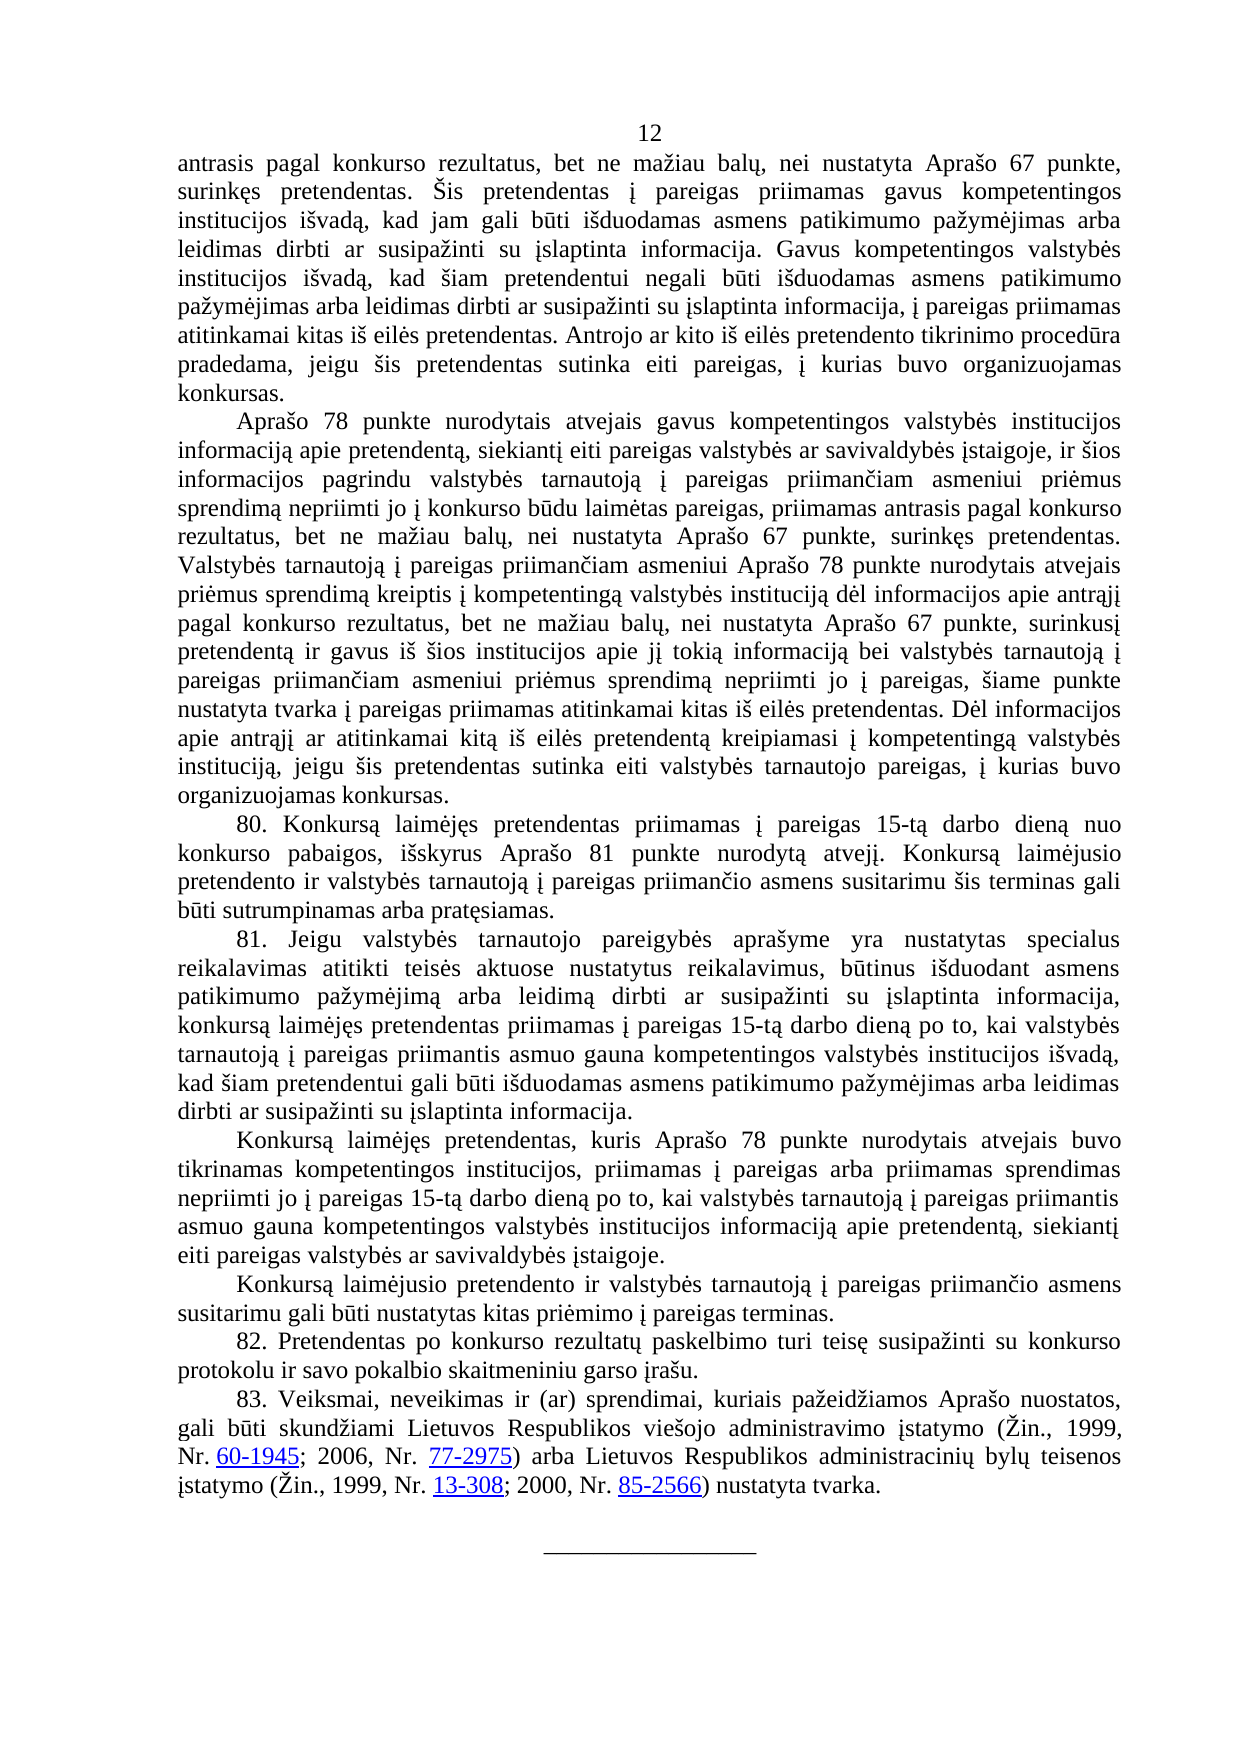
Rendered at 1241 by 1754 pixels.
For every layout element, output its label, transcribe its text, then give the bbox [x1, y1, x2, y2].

text 81. Jeigu valstybės tarnautojo pareigybės aprašyme yra nustatytas specialus reikalavimas atitikti teisės aktuose nustatytus reikalavimus, būtinus išduodant asmens patikimumo pažymėjimą arba leidimą dirbti ar susipažinti su įslaptinta informacija, konkursą laimėjęs pretendentas priimamas į pareigas 15-tą darbo dieną po to, kai valstybės tarnautoją į pareigas priimantis asmuo gauna kompetentingos valstybės institucijos išvadą, kad šiam pretendentui gali būti išduodamas asmens patikimumo pažymėjimas arba leidimas dirbti ar susipažinti su įslaptinta informacija. [177, 924, 1122, 1125]
text Konkursą laimėjęs pretendentas, kuris Aprašo 78 punkte nurodytais atvejais buvo tikrinamas kompetentingos institucijos, priimamas į pareigas arba priimamas sprendimas nepriimti jo į pareigas 15-tą darbo dieną po to, kai valstybės tarnautoją į pareigas priimantis asmuo gauna kompetentingos valstybės institucijos informaciją apie pretendentą, siekiantį eiti pareigas valstybės ar savivaldybės įstaigoje. [177, 1125, 1122, 1269]
text antrasis pagal konkurso rezultatus, bet ne mažiau balų, nei nustatyta Aprašo 67 punkte, surinkęs pretendentas. Šis pretendentas į pareigas priimamas gavus kompetentingos institucijos išvadą, kad jam gali būti išduodamas asmens patikimumo pažymėjimas arba leidimas dirbti ar susipažinti su įslaptinta informacija. Gavus kompetentingos valstybės institucijos išvadą, kad šiam pretendentui negali būti išduodamas asmens patikimumo pažymėjimas arba leidimas dirbti ar susipažinti su įslaptinta informacija, į pareigas priimamas atitinkamai kitas iš eilės pretendentas. Antrojo ar kito iš eilės pretendento tikrinimo procedūra pradedama, jeigu šis pretendentas sutinka eiti pareigas, į kurias buvo organizuojamas konkursas. [177, 148, 1122, 406]
text 83. Veiksmai, neveikimas ir (ar) sprendimai, kuriais pažeidžiamos Aprašo nuostatos, gali būti skundžiami Lietuvos Respublikos viešojo administravimo įstatymo (Žin., 1999, Nr. 60-1945; 2006, Nr. 77-2975) arba Lietuvos Respublikos administracinių bylų teisenos įstatymo (Žin., 1999, Nr. 13-308; 2000, Nr. 85-2566) nustatyta tvarka. [177, 1384, 1122, 1499]
text Konkursą laimėjusio pretendento ir valstybės tarnautoją į pareigas priimančio asmens susitarimu gali būti nustatytas kitas priėmimo į pareigas terminas. [177, 1269, 1122, 1326]
text 80. Konkursą laimėjęs pretendentas priimamas į pareigas 15-tą darbo dieną nuo konkurso pabaigos, išskyrus Aprašo 81 punkte nurodytą atvejį. Konkursą laimėjusio pretendento ir valstybės tarnautoją į pareigas priimančio asmens susitarimu šis terminas gali būti sutrumpinamas arba pratęsiamas. [177, 809, 1122, 924]
text _________________ [177, 1528, 1122, 1556]
text 82. Pretendentas po konkurso rezultatų paskelbimo turi teisę susipažinti su konkurso protokolu ir savo pokalbio skaitmeniniu garso įrašu. [177, 1326, 1122, 1384]
text Aprašo 78 punkte nurodytais atvejais gavus kompetentingos valstybės institucijos informaciją apie pretendentą, siekiantį eiti pareigas valstybės ar savivaldybės įstaigoje, ir šios informacijos pagrindu valstybės tarnautoją į pareigas priimančiam asmeniui priėmus sprendimą nepriimti jo į konkurso būdu laimėtas pareigas, priimamas antrasis pagal konkurso rezultatus, bet ne mažiau balų, nei nustatyta Aprašo 67 punkte, surinkęs pretendentas. Valstybės tarnautoją į pareigas priimančiam asmeniui Aprašo 78 punkte nurodytais atvejais priėmus sprendimą kreiptis į kompetentingą valstybės instituciją dėl informacijos apie antrąjį pagal konkurso rezultatus, bet ne mažiau balų, nei nustatyta Aprašo 67 punkte, surinkusį pretendentą ir gavus iš šios institucijos apie jį tokią informaciją bei valstybės tarnautoją į pareigas priimančiam asmeniui priėmus sprendimą nepriimti jo į pareigas, šiame punkte nustatyta tvarka į pareigas priimamas atitinkamai kitas iš eilės pretendentas. Dėl informacijos apie antrąjį ar atitinkamai kitą iš eilės pretendentą kreipiamasi į kompetentingą valstybės instituciją, jeigu šis pretendentas sutinka eiti valstybės tarnautojo pareigas, į kurias buvo organizuojamas konkursas. [177, 406, 1122, 809]
